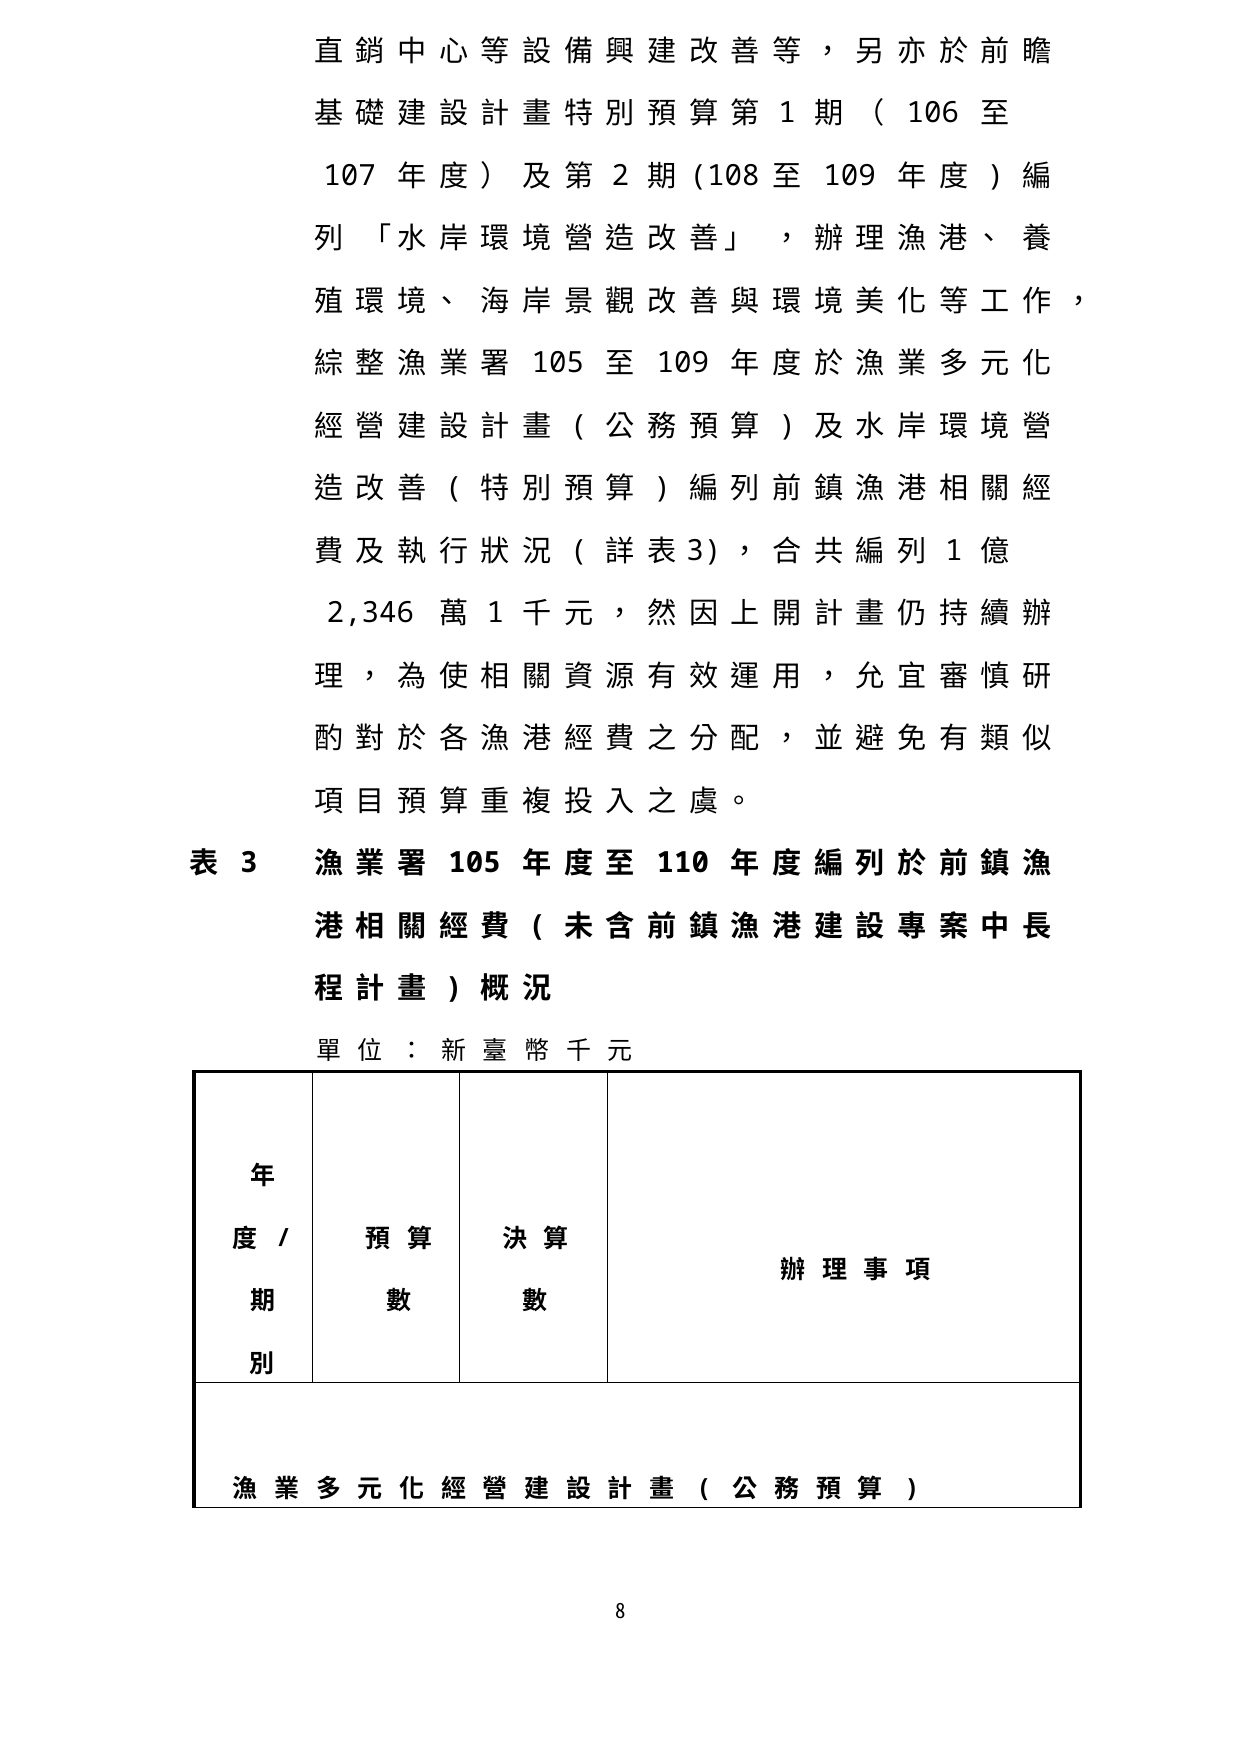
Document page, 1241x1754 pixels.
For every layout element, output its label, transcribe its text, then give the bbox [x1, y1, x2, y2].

table_header 辦理事項 [608, 1073, 1079, 1382]
table_header 預算數 [313, 1073, 459, 1382]
text 因前鎮漁港屬第1類漁港，由漁業署管理，每年均編列經費委託各縣市政府辦理港區清潔及安全維護、公共設施改善及港區淤砂疏竣，與魚市場、漁民活動中心及直銷中心等設備興建改善等，另亦於前瞻基礎建設計畫特別預算第1期（106至107年度）及第2期(108至109年度)編列「水岸環境營造改善」，辦理漁港、養殖環境、海岸景觀改善與環境美化等工作，綜整漁業署105至109年度於漁業多元化經營建設計畫(公務預算)及水岸環境營造改善(特別預算)編列前鎮漁港相關經費及執行狀況(詳表3)，合共編列1億2,346萬1千元，然因上開計畫仍持續辦理，為使相關資源有效運用，允宜審慎研酌對於各漁港經費之分配，並避免有類似項目預算重複投入之虞。 [271, 7, 1058, 819]
table_header 年度/期別 [196, 1073, 312, 1382]
table_header 決算數 [460, 1073, 607, 1382]
text 表3 漁業署105年度至110年度編列於前鎮漁港相關經費(未含前鎮漁港建設專案中長程計畫)概況 單位：新臺幣千元 [183, 819, 1058, 1069]
table_cell 漁業多元化經營建設計畫(公務預算) [196, 1383, 1079, 1507]
